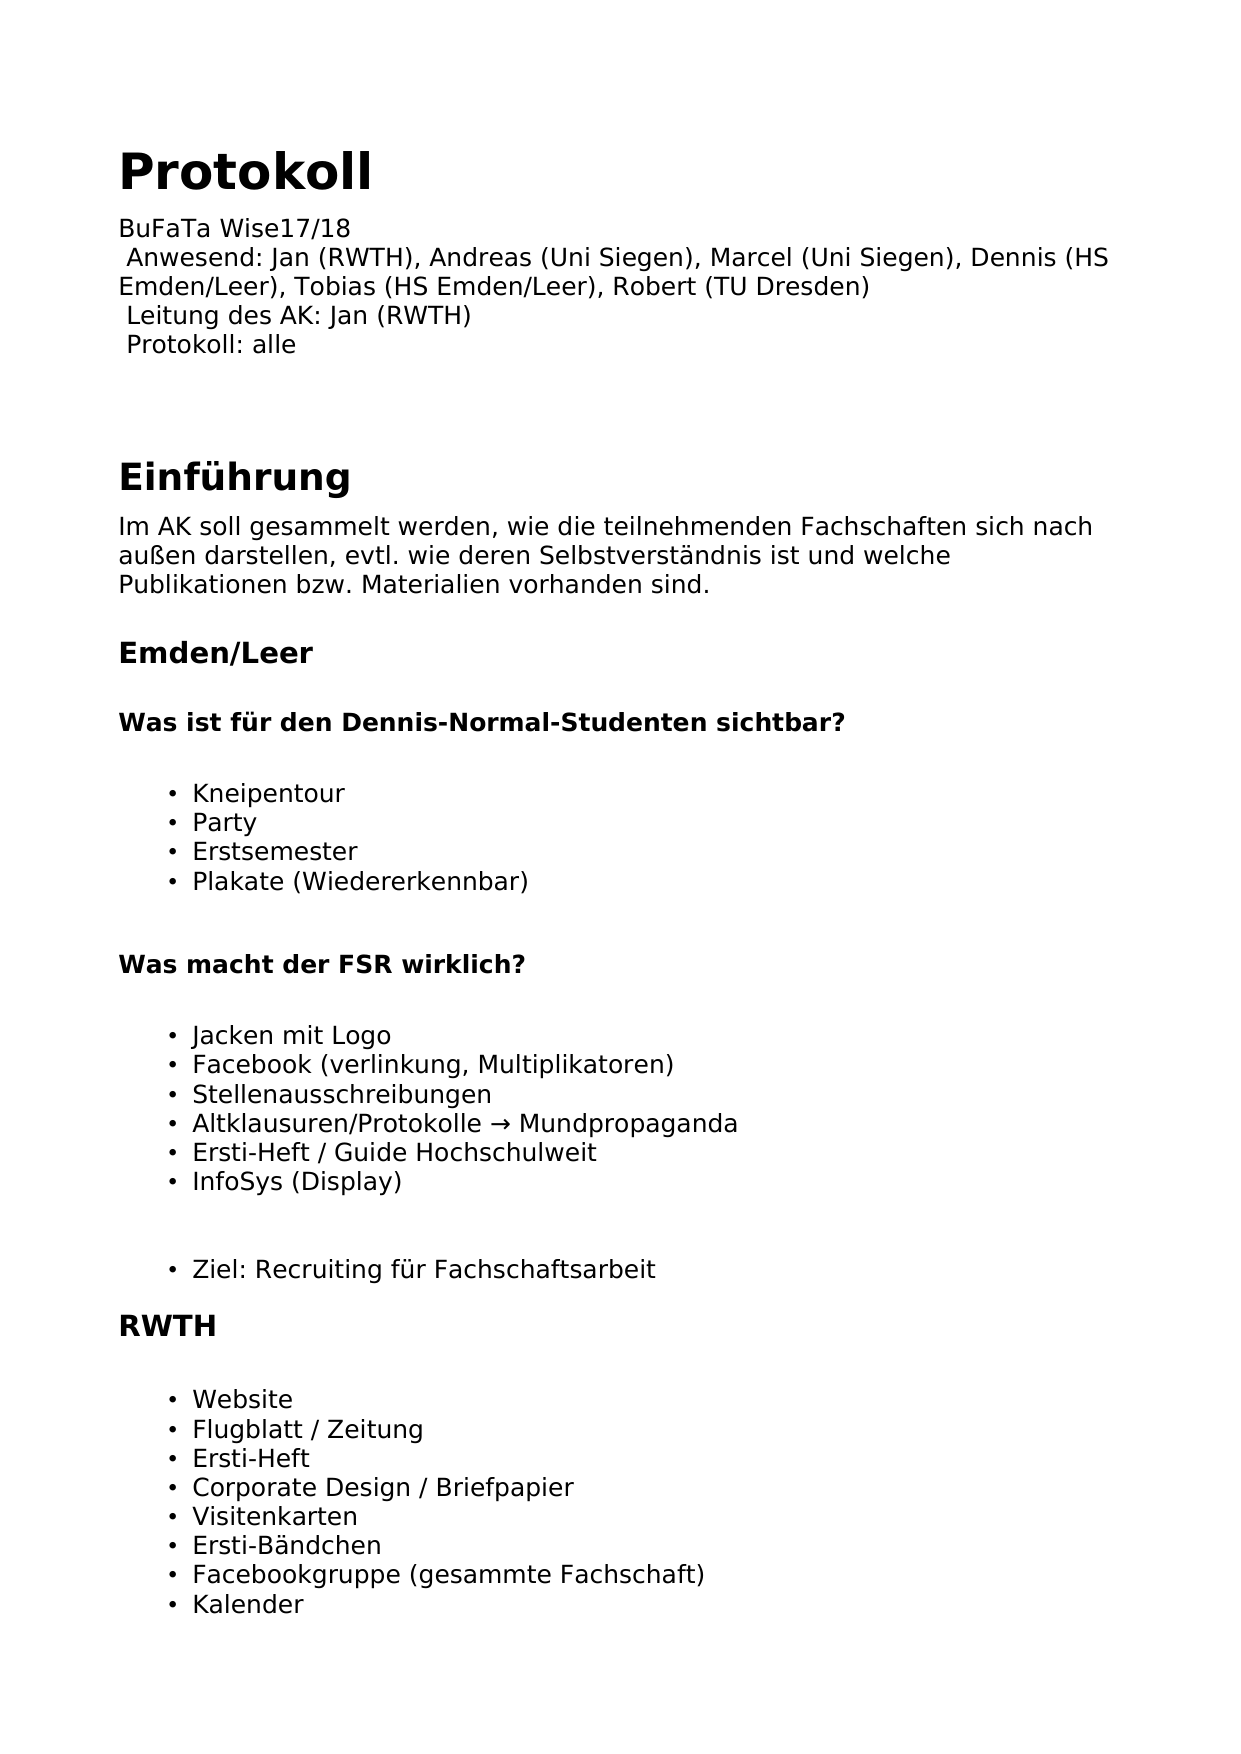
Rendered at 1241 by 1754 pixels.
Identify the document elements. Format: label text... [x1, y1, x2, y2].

list InfoSys (Display) [177, 1167, 1122, 1197]
subtitle Emden/Leer [118, 637, 1122, 671]
list Plakate (Wiedererkennbar) [177, 867, 1122, 896]
list Visitenkarten [177, 1502, 1122, 1531]
list Ersti-Heft [177, 1444, 1122, 1473]
list Ersti-Heft / Guide Hochschulweit [177, 1138, 1122, 1167]
subtitle Was macht der FSR wirklich? [118, 950, 1122, 979]
subtitle Was ist für den Dennis-Normal-Studenten sichtbar? [118, 708, 1122, 737]
list Altklausuren/Protokolle → Mundpropaganda [177, 1109, 1122, 1138]
list Party [177, 808, 1122, 838]
list Corporate Design / Briefpapier [177, 1473, 1122, 1502]
list Stellenausschreibungen [177, 1080, 1122, 1109]
list Facebook (verlinkung, Multiplikatoren) [177, 1051, 1122, 1080]
list Erstsemester [177, 838, 1122, 867]
list Jacken mit Logo [177, 1022, 1122, 1051]
list Kneipentour [177, 779, 1122, 808]
subtitle Protokoll [118, 143, 1122, 201]
list Facebookgruppe (gesammte Fachschaft) [177, 1561, 1122, 1590]
text BuFaTa Wise17/18 Anwesend: Jan (RWTH), Andreas (Uni Siegen), Marcel (Uni Siegen), Dennis (HS Emden/Leer), Tobias (HS Emden/Leer), Robert (TU Dresden) Leitung des AK: Jan (RWTH) Protokoll: alle [118, 214, 1122, 418]
subtitle RWTH [118, 1310, 1122, 1344]
list Flugblatt / Zeitung [177, 1415, 1122, 1444]
text Im AK soll gesammelt werden, wie die teilnehmenden Fachschaften sich nach außen darstellen, evtl. wie deren Selbstverständnis ist und welche Publikationen bzw. Materialien vorhanden sind. [118, 512, 1122, 599]
subtitle Einführung [118, 456, 1122, 499]
list Kalender [177, 1590, 1122, 1619]
list Website [177, 1386, 1122, 1415]
list Ziel: Recruiting für Fachschaftsarbeit [177, 1256, 1122, 1285]
list Ersti-Bändchen [177, 1531, 1122, 1561]
